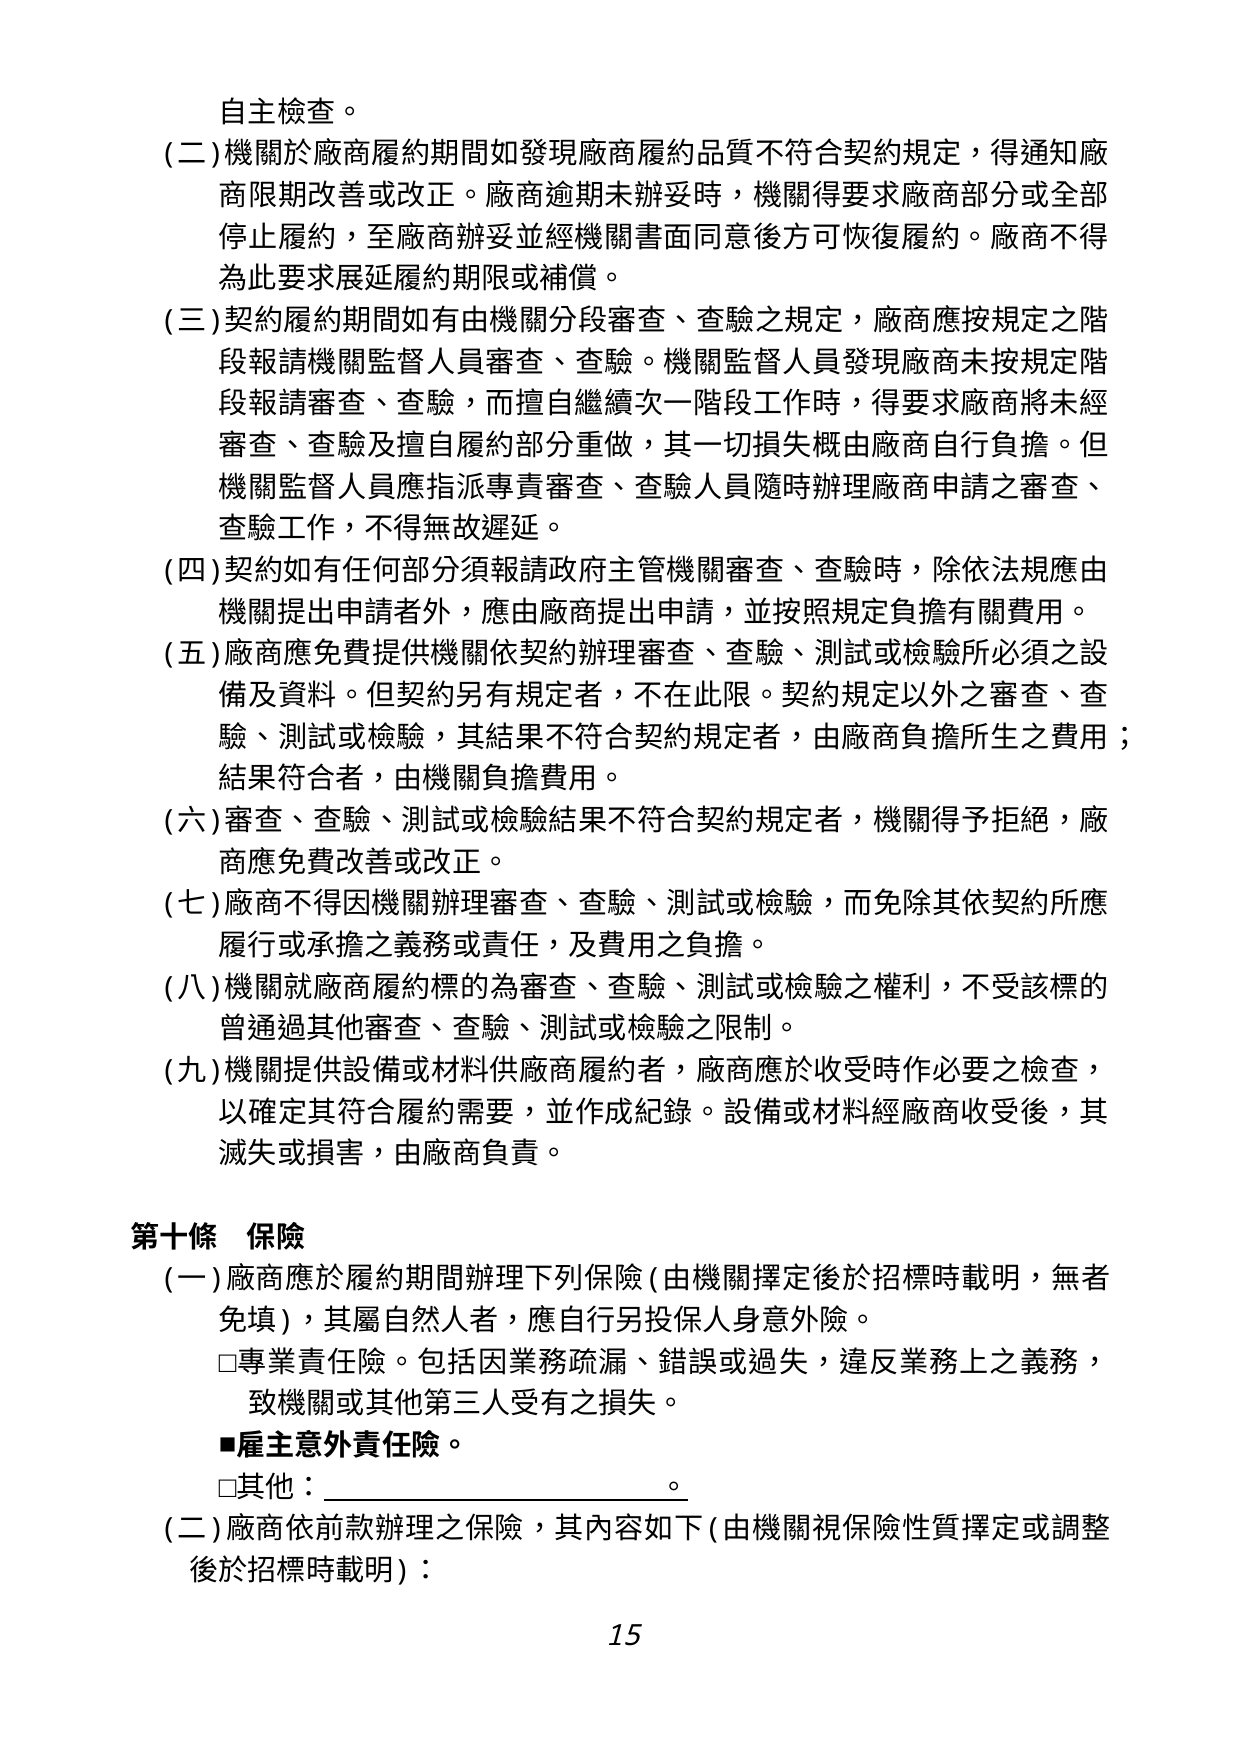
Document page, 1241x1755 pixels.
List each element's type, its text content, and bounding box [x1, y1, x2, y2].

text (八)機關就廠商履約標的為審查、查驗、測試或檢驗之權利，不受該標的曾通過其他審查、查驗、測試或檢驗之限制。 [159, 964, 1110, 1047]
text ■雇主意外責任險。 [218, 1422, 1110, 1464]
text (九)機關提供設備或材料供廠商履約者，廠商應於收受時作必要之檢查，以確定其符合履約需要，並作成紀錄。設備或材料經廠商收受後，其滅失或損害，由廠商負責。 [159, 1047, 1110, 1172]
text (二)廠商依前款辦理之保險，其內容如下(由機關視保險性質擇定或調整後於招標時載明)： [159, 1505, 1110, 1589]
text (三)契約履約期間如有由機關分段審查、查驗之規定，廠商應按規定之階段報請機關監督人員審查、查驗。機關監督人員發現廠商未按規定階段報請審查、查驗，而擅自繼續次一階段工作時，得要求廠商將未經審查、查驗及擅自履約部分重做，其一切損失概由廠商自行負擔。但機關監督人員應指派專責審查、查驗人員隨時辦理廠商申請之審查、查驗工作，不得無故遲延。 [159, 297, 1110, 547]
text 自主檢查。 [159, 89, 1110, 130]
text (七)廠商不得因機關辦理審查、查驗、測試或檢驗，而免除其依契約所應履行或承擔之義務或責任，及費用之負擔。 [159, 880, 1110, 964]
text (五)廠商應免費提供機關依契約辦理審查、查驗、測試或檢驗所必須之設備及資料。但契約另有規定者，不在此限。契約規定以外之審查、查驗、測試或檢驗，其結果不符合契約規定者，由廠商負擔所生之費用；結果符合者，由機關負擔費用。 [159, 630, 1110, 797]
text (四)契約如有任何部分須報請政府主管機關審查、查驗時，除依法規應由機關提出申請者外，應由廠商提出申請，並按照規定負擔有關費用。 [159, 547, 1110, 630]
text (二)機關於廠商履約期間如發現廠商履約品質不符合契約規定，得通知廠商限期改善或改正。廠商逾期未辦妥時，機關得要求廠商部分或全部停止履約，至廠商辦妥並經機關書面同意後方可恢復履約。廠商不得為此要求展延履約期限或補償。 [159, 130, 1110, 297]
text (一)廠商應於履約期間辦理下列保險(由機關擇定後於招標時載明，無者免填)，其屬自然人者，應自行另投保人身意外險。 [159, 1255, 1110, 1339]
text □其他： 。 [218, 1464, 1110, 1505]
text 第十條 保險 [130, 1214, 1110, 1255]
text □專業責任險。包括因業務疏漏、錯誤或過失，違反業務上之義務，致機關或其他第三人受有之損失。 [218, 1339, 1110, 1422]
text (六)審查、查驗、測試或檢驗結果不符合契約規定者，機關得予拒絕，廠商應免費改善或改正。 [159, 797, 1110, 880]
